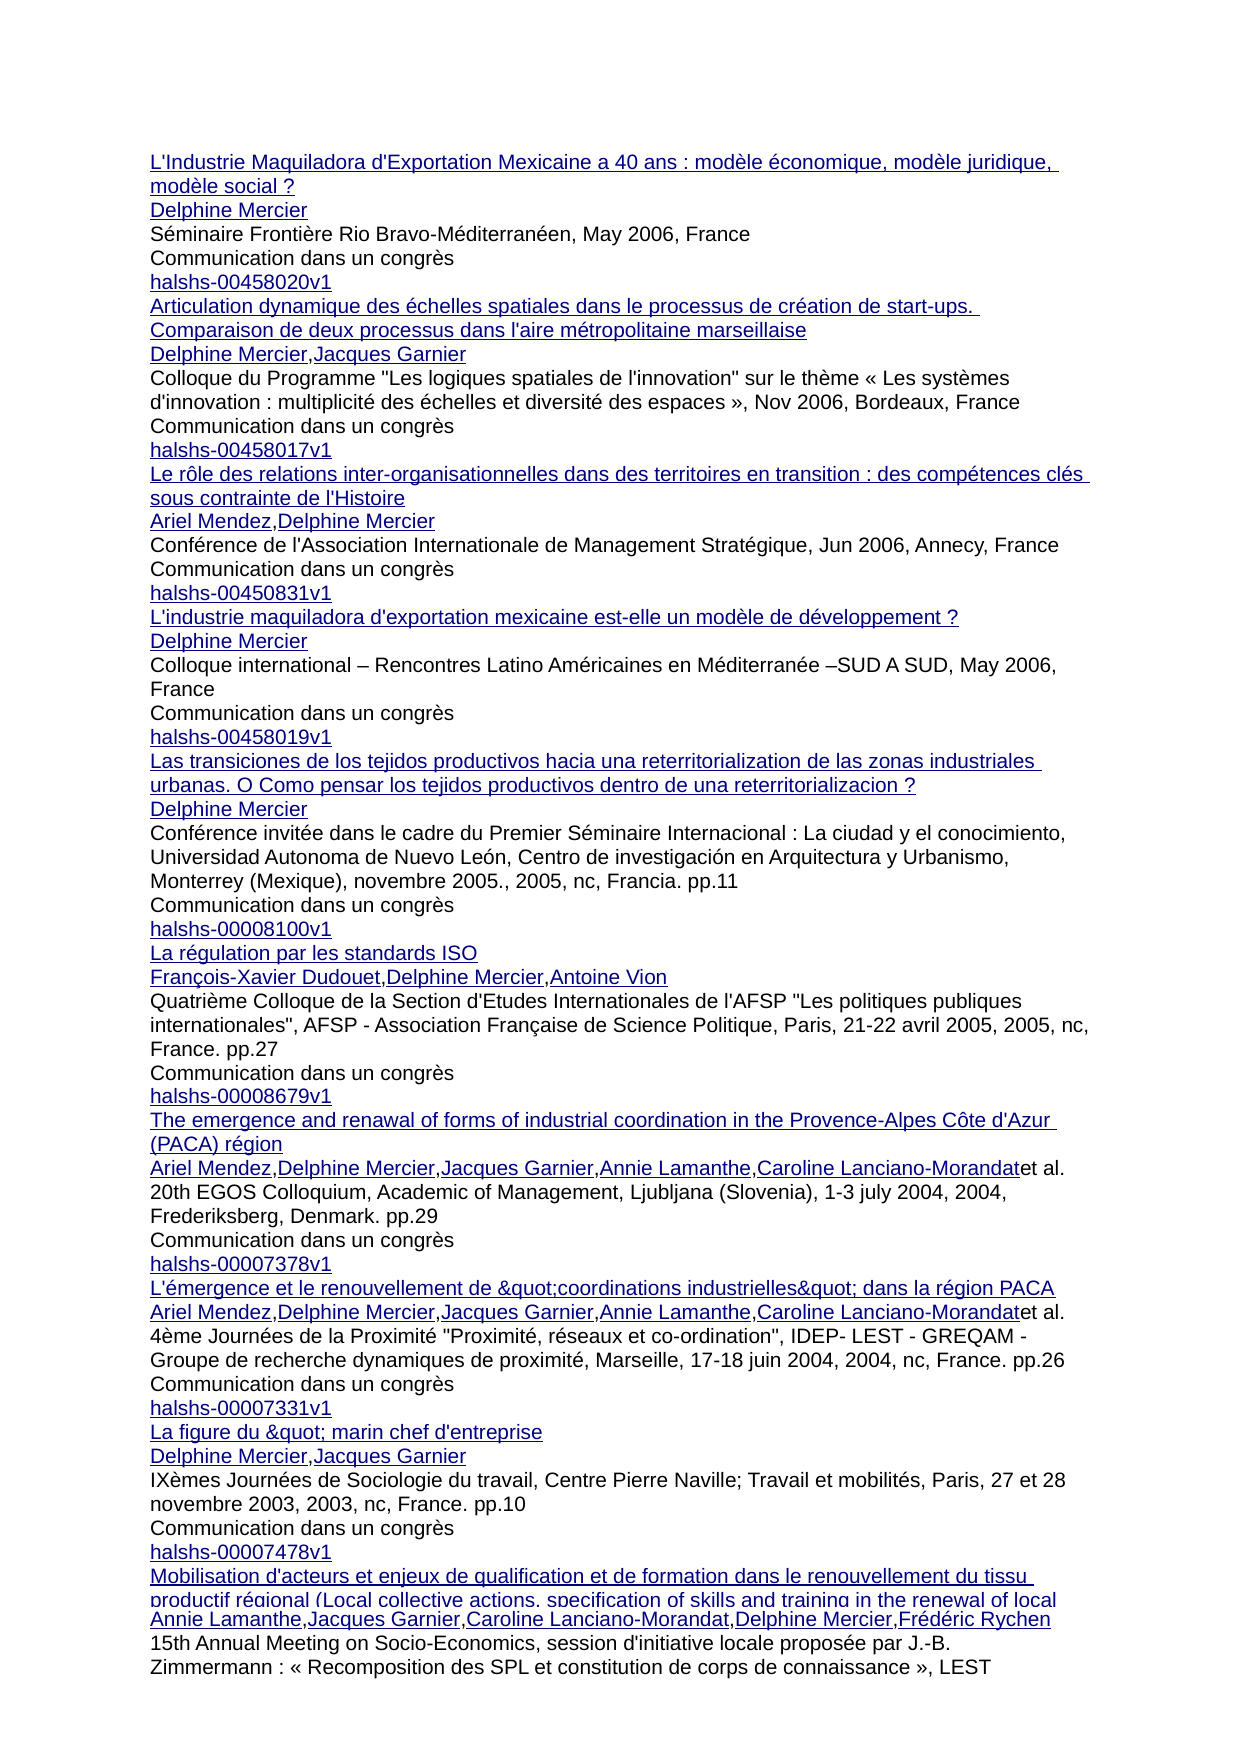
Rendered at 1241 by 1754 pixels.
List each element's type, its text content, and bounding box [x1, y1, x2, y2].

table_cell L'émergence et le renouvellement de &quot;coordinations industrielles&quot; dans la région PACA Ariel Mendez,Delphine Mercier,Jacques Garnier,Annie Lamanthe,Caroline Lanciano-Morandatet al. 4ème Journées de la Proximité "Proximité, réseaux et co-ordination", IDEP- LEST - GREQAM - Groupe de recherche dynamiques de proximité, Marseille, 17-18 juin 2004, 2004, nc, France. pp.26 Communication dans un congrès halshs-00007331v1 [150, 1276, 1090, 1420]
table_cell sous contrainte de l'Histoire Ariel Mendez,Delphine Mercier Conférence de l'Association Internationale de Management Stratégique, Jun 2006, Annecy, France Communication dans un congrès halshs-00450831v1 [150, 483, 1090, 605]
table_cell La figure du &quot; marin chef d'entreprise Delphine Mercier,Jacques Garnier IXèmes Journées de Sociologie du travail, Centre Pierre Naville; Travail et mobilités, Paris, 27 et 28 novembre 2003, 2003, nc, France. pp.10 Communication dans un congrès halshs-00007478v1 [150, 1420, 1090, 1563]
table_cell L'industrie maquiladora d'exportation mexicaine est-elle un modèle de développement ? Delphine Mercier Colloque international – Rencontres Latino Américaines en Méditerranée –SUD A SUD, May 2006, France Communication dans un congrès halshs-00458019v1 [150, 605, 1090, 749]
table_cell Le rôle des relations inter-organisationnelles dans des territoires en transition : des compétences clés [150, 461, 1090, 482]
table_cell Mobilisation d'acteurs et enjeux de qualification et de formation dans le renouvellement du tissu productif régional (Local collective actions, specification of skills and training in the renewal of local productive fabric) Annie Lamanthe,Jacques Garnier,Caroline Lanciano-Morandat,Delphine Mercier,Frédéric Rychen 15th Annual Meeting on Socio-Economics, session d'initiative locale proposée par J.-B. Zimmermann : « Recomposition des SPL et constitution de corps de connaissance », LEST (Laboratoire d'Economie et de Sociologie du Travail), Aix-en-Provence, France, june 26-28, 2003, 2003, pp.19 Communication dans un congrès halshs-00008840v1 [150, 1564, 1090, 1679]
table_cell The emergence and renawal of forms of industrial coordination in the Provence-Alpes Côte d'Azur (PACA) région Ariel Mendez,Delphine Mercier,Jacques Garnier,Annie Lamanthe,Caroline Lanciano-Morandatet al. 20th EGOS Colloquium, Academic of Management, Ljubljana (Slovenia), 1-3 july 2004, 2004, Frederiksberg, Denmark. pp.29 Communication dans un congrès halshs-00007378v1 [150, 1108, 1090, 1276]
table_cell Articulation dynamique des échelles spatiales dans le processus de création de start-ups. Comparaison de deux processus dans l'aire métropolitaine marseillaise Delphine Mercier,Jacques Garnier Colloque du Programme "Les logiques spatiales de l'innovation" sur le thème « Les systèmes d'innovation : multiplicité des échelles et diversité des espaces », Nov 2006, Bordeaux, France Communication dans un congrès halshs-00458017v1 [150, 294, 1090, 461]
table_cell La régulation par les standards ISO François-Xavier Dudouet,Delphine Mercier,Antoine Vion Quatrième Colloque de la Section d'Etudes Internationales de l'AFSP "Les politiques publiques internationales", AFSP - Association Française de Science Politique, Paris, 21-22 avril 2005, 2005, nc, France. pp.27 Communication dans un congrès halshs-00008679v1 [150, 941, 1090, 1108]
table_cell L'Industrie Maquiladora d'Exportation Mexicaine a 40 ans : modèle économique, modèle juridique, modèle social ? Delphine Mercier Séminaire Frontière Rio Bravo-Méditerranéen, May 2006, France Communication dans un congrès halshs-00458020v1 [150, 150, 1090, 294]
table_cell Las transiciones de los tejidos productivos hacia una reterritorialization de las zonas industriales urbanas. O Como pensar los tejidos productivos dentro de una reterritorializacion ? Delphine Mercier Conférence invitée dans le cadre du Premier Séminaire Internacional : La ciudad y el conocimiento, Universidad Autonoma de Nuevo León, Centro de investigación en Arquitectura y Urbanismo, Monterrey (Mexique), novembre 2005., 2005, nc, Francia. pp.11 Communication dans un congrès halshs-00008100v1 [150, 749, 1090, 941]
